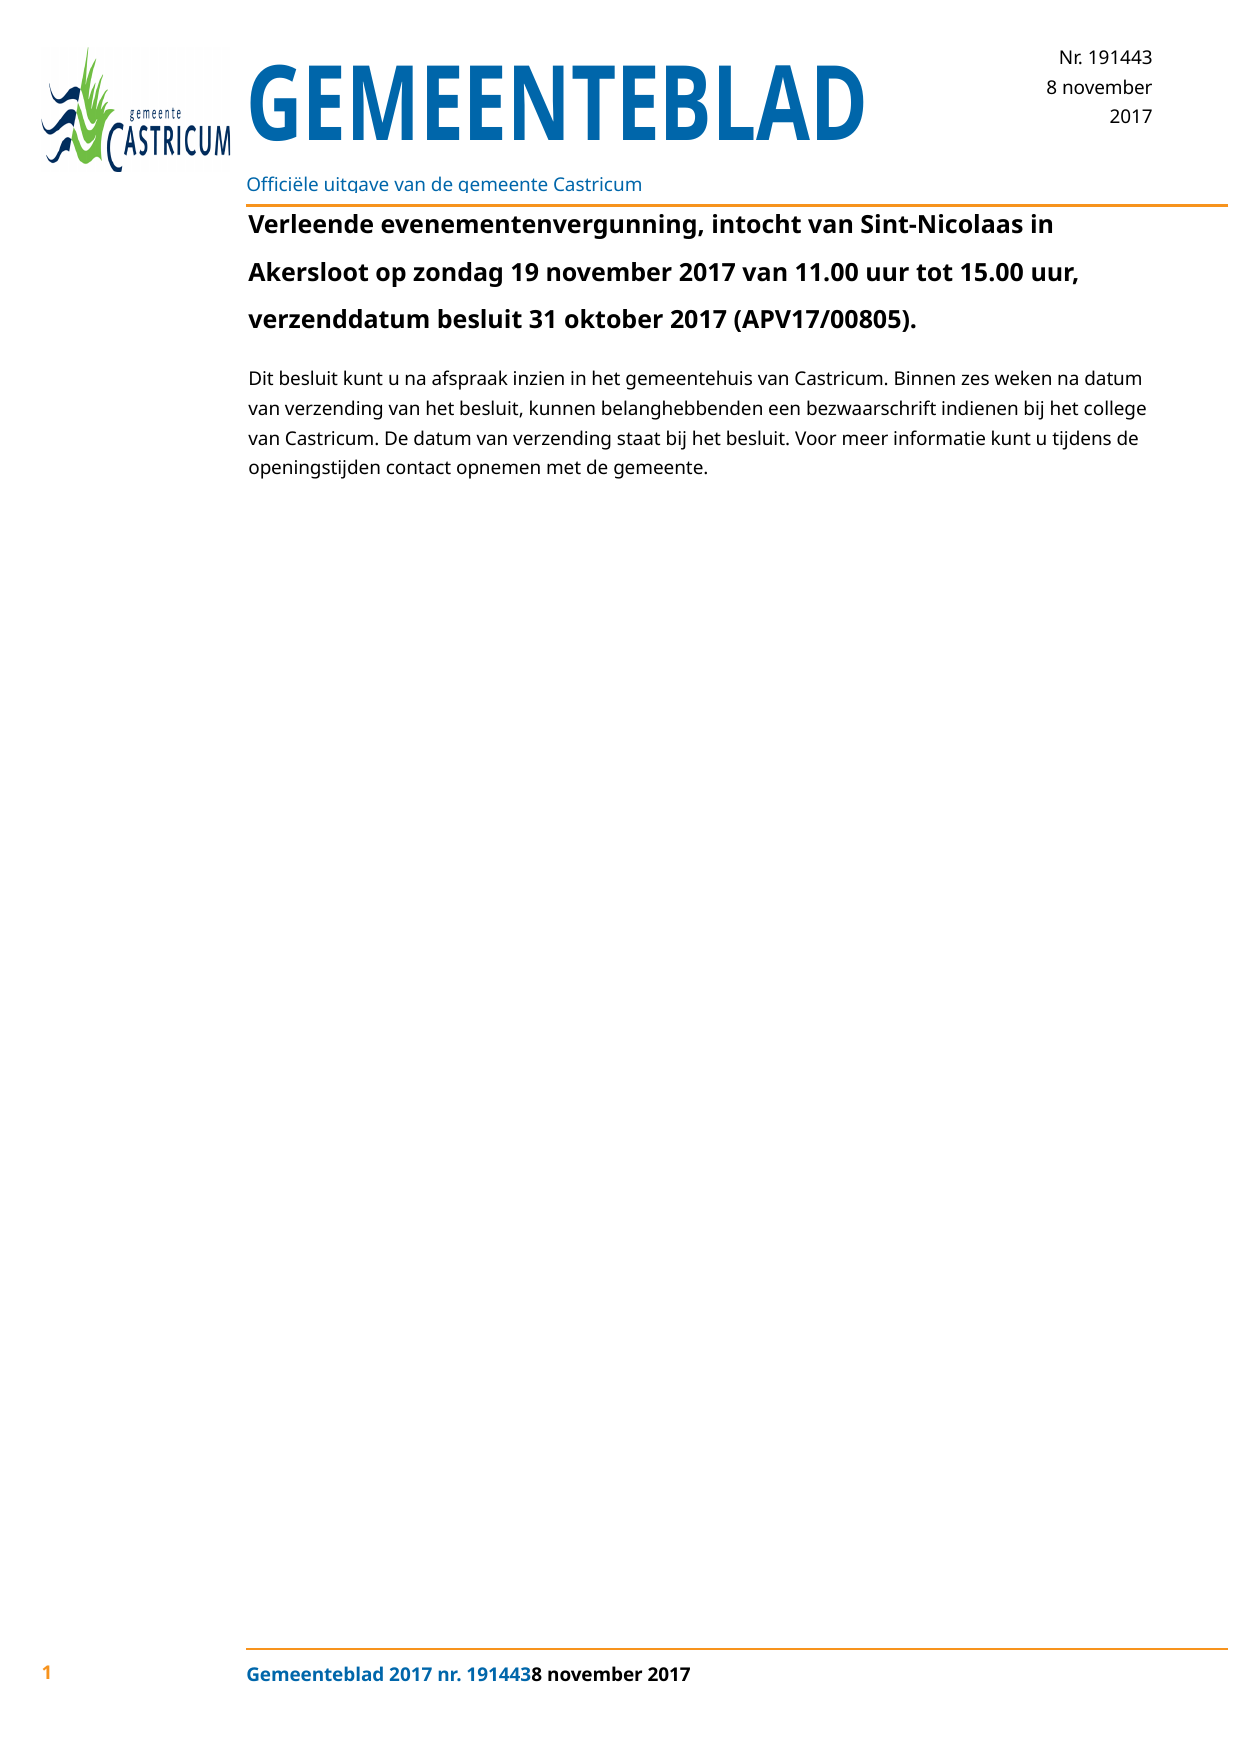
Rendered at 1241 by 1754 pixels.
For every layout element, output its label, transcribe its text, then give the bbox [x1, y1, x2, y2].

text Dit besluit kunt u na afspraak inzien in het gemeentehuis van Castricum. Binnen zes weken na datum van verzending van het besluit, kunnen belanghebbenden een bezwaarschrift indienen bij het college van Castricum. De datum van verzending staat bij het besluit. Voor meer informatie kunt u tijdens de openingstijden contact opnemen met de gemeente. [248, 366, 1152, 480]
text Verleende evenementenvergunning, intocht van Sint-Nicolaas in Akersloot op zondag 19 november 2017 van 11.00 uur tot 15.00 uur, verzenddatum besluit 31 oktober 2017 (APV17/00805). [248, 207, 1152, 336]
picture [41, 47, 231, 172]
